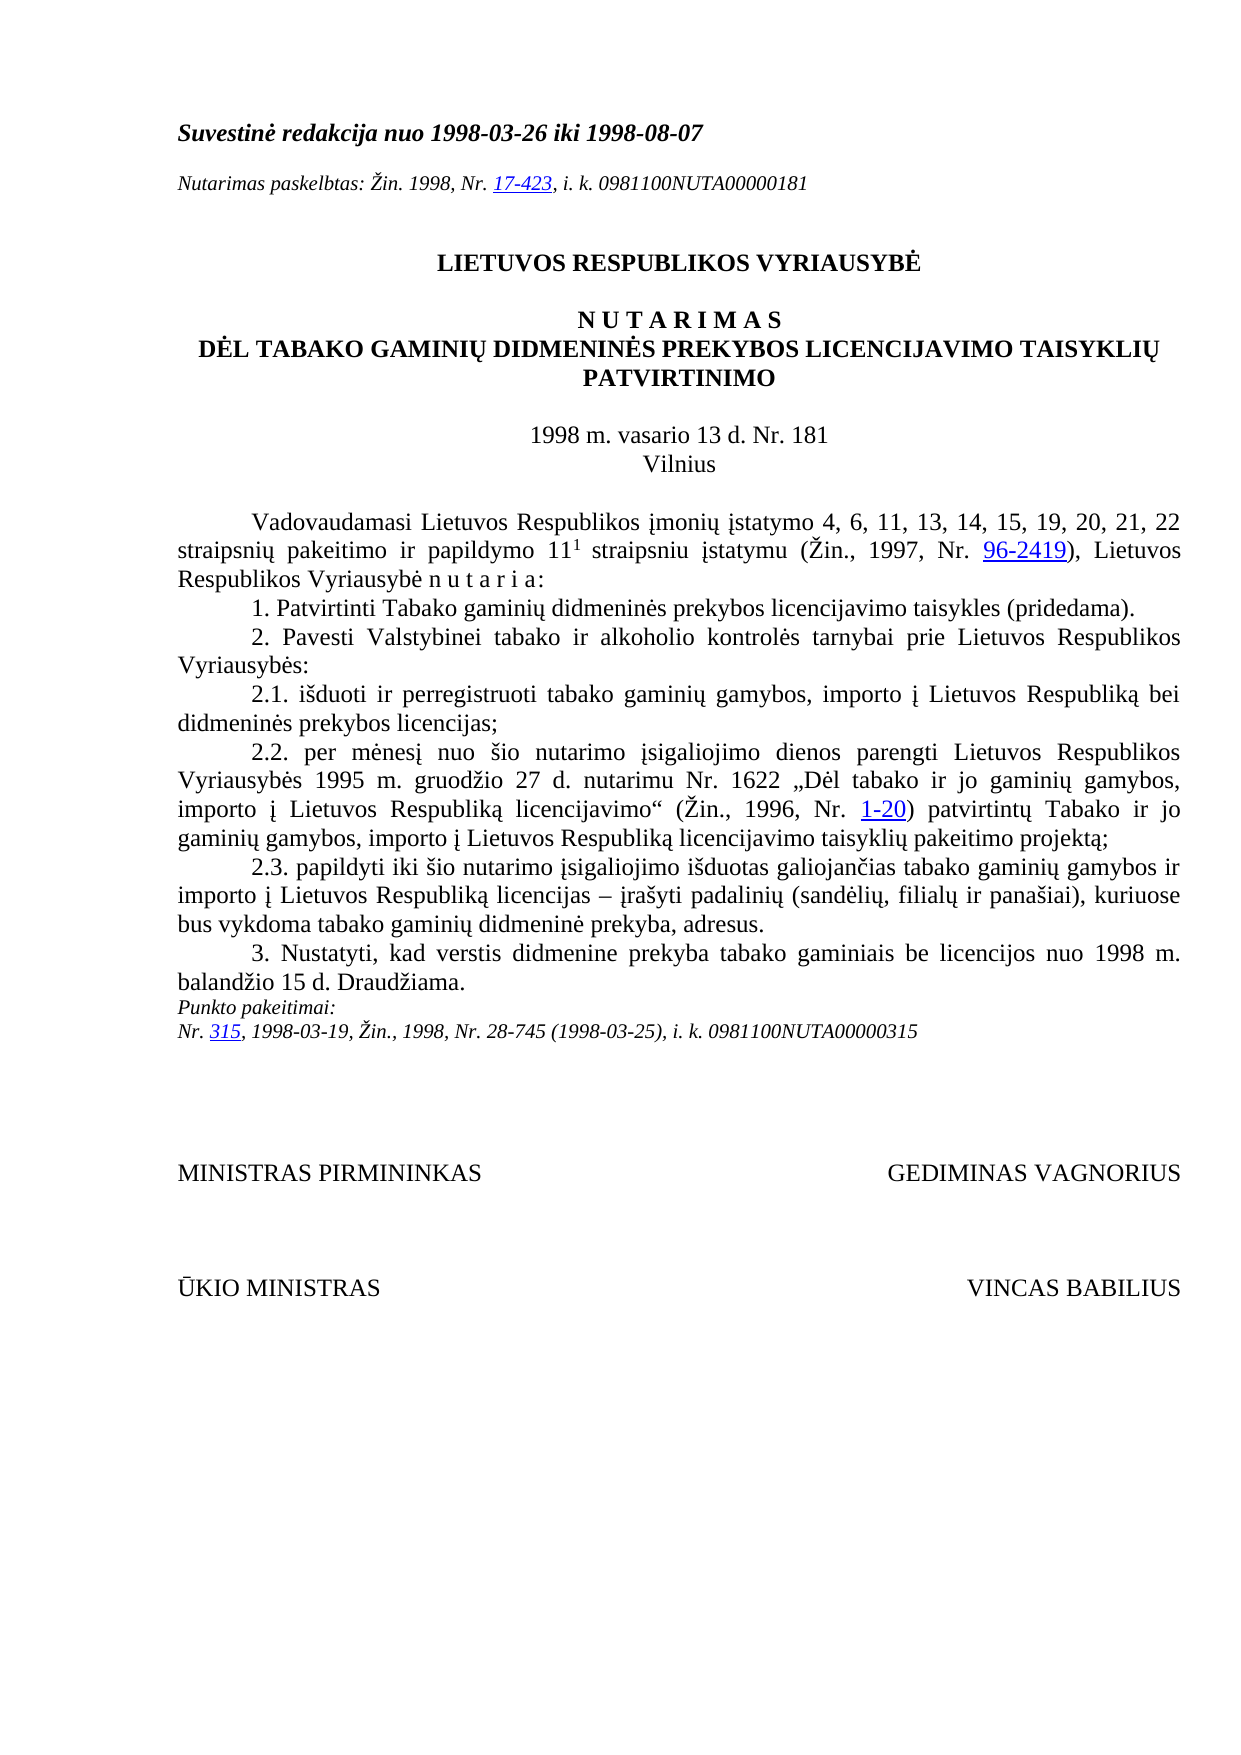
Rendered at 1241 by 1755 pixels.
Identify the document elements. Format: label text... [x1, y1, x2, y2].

text 2.3. papildyti iki šio nutarimo įsigaliojimo išduotas galiojančias tabako gaminių gamybos ir importo į Lietuvos Respubliką licencijas – įrašyti padalinių (sandėlių, filialų ir panašiai), kuriuose bus vykdoma tabako gaminių didmeninė prekyba, adresus. [177, 852, 1181, 938]
text 1998 m. vasario 13 d. Nr. 181 [177, 420, 1181, 449]
text DĖL TABAKO GAMINIŲ DIDMENINĖS PREKYBOS LICENCIJAVIMO TAISYKLIŲ PATVIRTINIMO [177, 334, 1181, 392]
text 2.1. išduoti ir perregistruoti tabako gaminių gamybos, importo į Lietuvos Respubliką bei didmeninės prekybos licencijas; [177, 679, 1181, 737]
text Punkto pakeitimai: [177, 995, 1181, 1019]
text 1. Patvirtinti Tabako gaminių didmeninės prekybos licencijavimo taisykles (pridedama). [177, 593, 1181, 622]
text LIETUVOS RESPUBLIKOS VYRIAUSYBĖ [177, 248, 1181, 277]
text 3. Nustatyti, kad verstis didmenine prekyba tabako gaminiais be licencijos nuo 1998 m. balandžio 15 d. Draudžiama. [177, 938, 1181, 995]
text Nr. 315, 1998-03-19, Žin., 1998, Nr. 28-745 (1998-03-25), i. k. 0981100NUTA00000315 [177, 1019, 1181, 1043]
text Vadovaudamasi Lietuvos Respublikos įmonių įstatymo 4, 6, 11, 13, 14, 15, 19, 20, 21, 22 straipsnių pakeitimo ir papildymo 111 straipsniu įstatymu (Žin., 1997, Nr. 96-2419), Lietuvos Respublikos Vyriausybė nutaria: [177, 507, 1181, 593]
text Nutarimas paskelbtas: Žin. 1998, Nr. 17-423, i. k. 0981100NUTA00000181 [177, 171, 1181, 195]
text ŪKIO MINISTRAS VINCAS BABILIUS [177, 1273, 1181, 1302]
text 2. Pavesti Valstybinei tabako ir alkoholio kontrolės tarnybai prie Lietuvos Respublikos Vyriausybės: [177, 622, 1181, 679]
text 2.2. per mėnesį nuo šio nutarimo įsigaliojimo dienos parengti Lietuvos Respublikos Vyriausybės 1995 m. gruodžio 27 d. nutarimu Nr. 1622 „Dėl tabako ir jo gaminių gamybos, importo į Lietuvos Respubliką licencijavimo“ (Žin., 1996, Nr. 1-20) patvirtintų Tabako ir jo gaminių gamybos, importo į Lietuvos Respubliką licencijavimo taisyklių pakeitimo projektą; [177, 737, 1181, 852]
text Vilnius [177, 449, 1181, 478]
text N U T A R I M A S [177, 305, 1181, 334]
text MINISTRAS PIRMININKAS GEDIMINAS VAGNORIUS [177, 1158, 1181, 1187]
text Suvestinė redakcija nuo 1998-03-26 iki 1998-08-07 [177, 118, 1181, 147]
